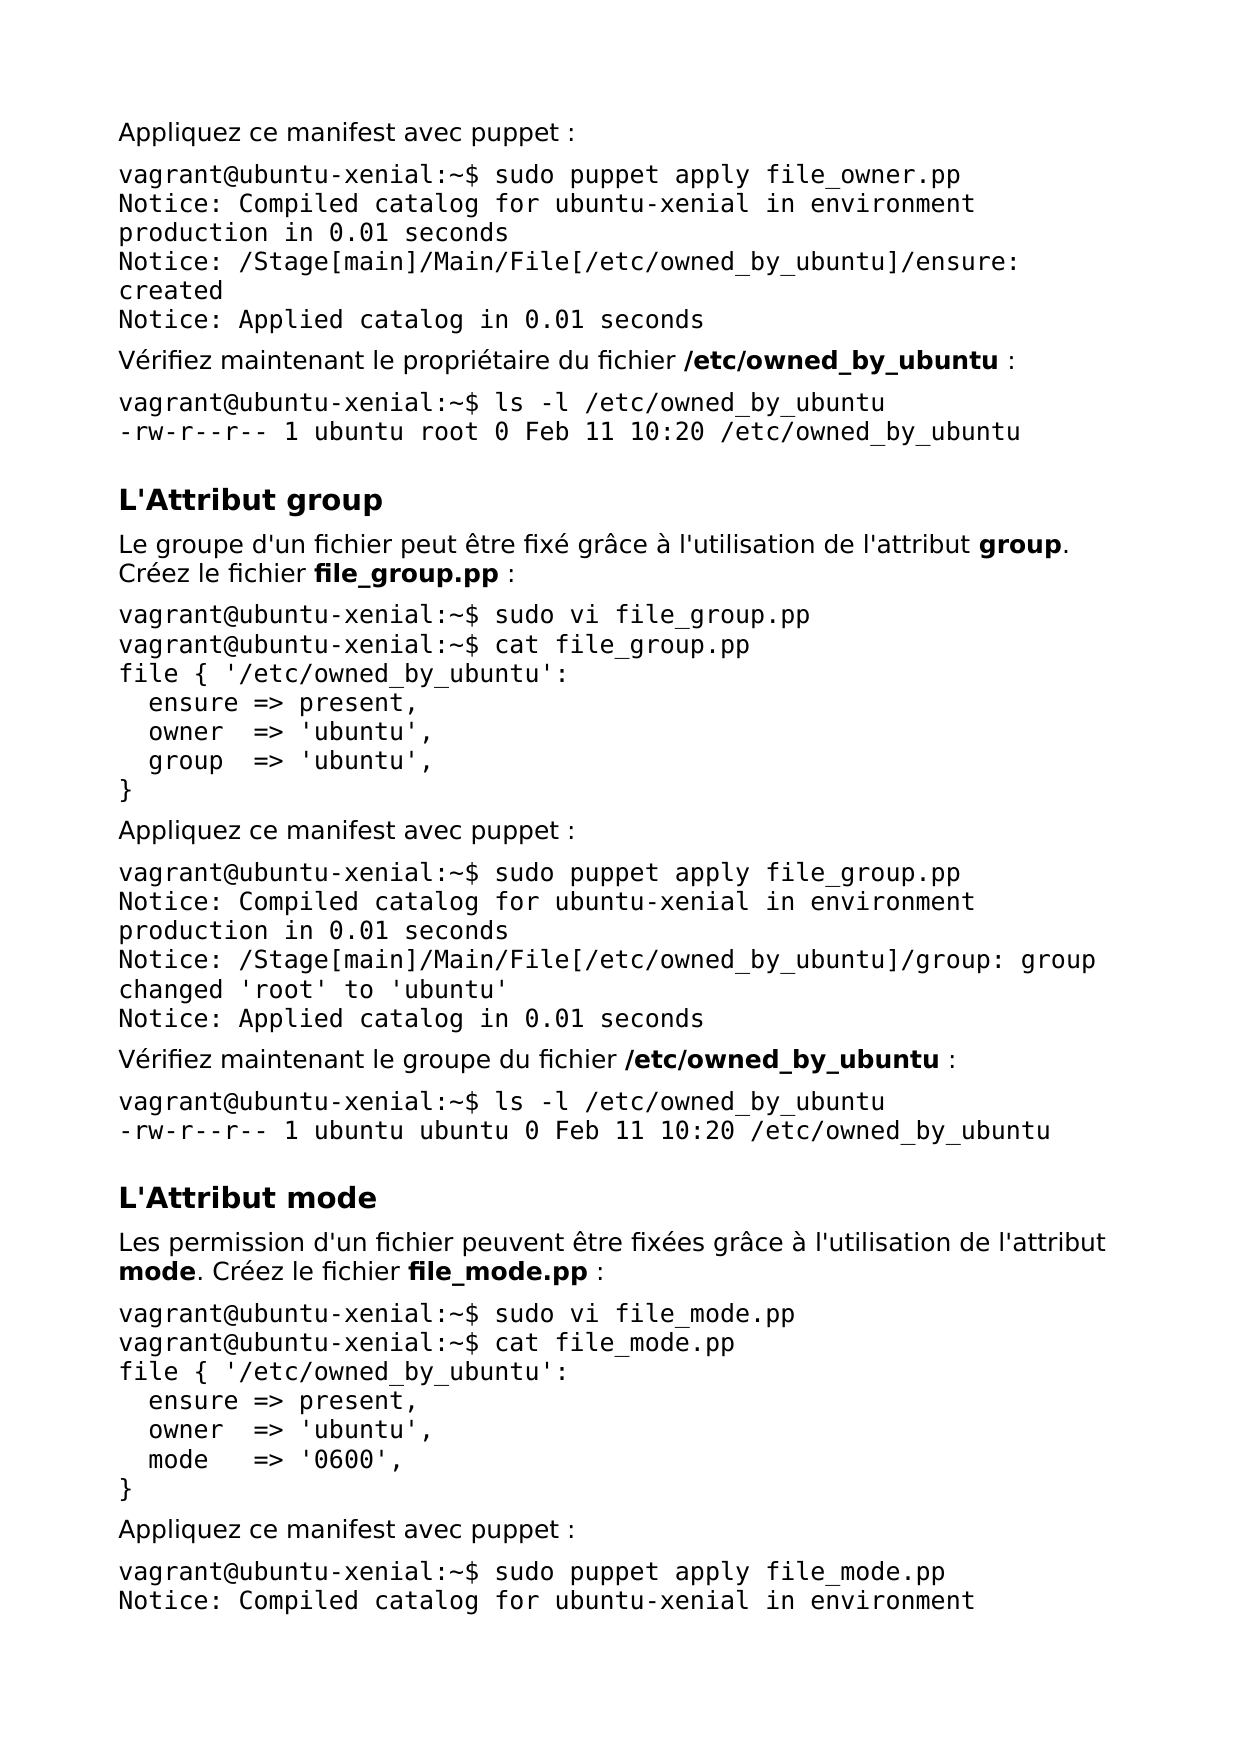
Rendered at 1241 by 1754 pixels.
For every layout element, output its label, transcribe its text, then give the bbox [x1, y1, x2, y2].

text vagrant@ubuntu-xenial:~$ sudo puppet apply file_group.pp Notice: Compiled catalog for ubuntu-xenial in environment production in 0.01 seconds Notice: /Stage[main]/Main/File[/etc/owned_by_ubuntu]/group: group changed 'root' to 'ubuntu' Notice: Applied catalog in 0.01 seconds [118, 858, 1122, 1033]
text Vérifiez maintenant le groupe du fichier /etc/owned_by_ubuntu : [118, 1045, 1122, 1074]
text Appliquez ce manifest avec puppet : [118, 1515, 1122, 1544]
text vagrant@ubuntu-xenial:~$ sudo puppet apply file_owner.pp Notice: Compiled catalog for ubuntu-xenial in environment production in 0.01 seconds Notice: /Stage[main]/Main/File[/etc/owned_by_ubuntu]/ensure: created Notice: Applied catalog in 0.01 seconds [118, 160, 1122, 335]
subtitle L'Attribut mode [118, 1182, 1122, 1216]
text vagrant@ubuntu-xenial:~$ sudo vi file_group.pp vagrant@ubuntu-xenial:~$ cat file_group.pp file { '/etc/owned_by_ubuntu': ensure => present, owner => 'ubuntu', group => 'ubuntu', } [118, 601, 1122, 805]
text Appliquez ce manifest avec puppet : [118, 118, 1122, 147]
text vagrant@ubuntu-xenial:~$ sudo puppet apply file_mode.pp Notice: Compiled catalog for ubuntu-xenial in environment [118, 1557, 1122, 1615]
text Le groupe d'un fichier peut être fixé grâce à l'utilisation de l'attribut group. Créez le fichier file_group.pp : [118, 530, 1122, 588]
text vagrant@ubuntu-xenial:~$ sudo vi file_mode.pp vagrant@ubuntu-xenial:~$ cat file_mode.pp file { '/etc/owned_by_ubuntu': ensure => present, owner => 'ubuntu', mode => '0600', } [118, 1299, 1122, 1503]
text vagrant@ubuntu-xenial:~$ ls -l /etc/owned_by_ubuntu -rw-r--r-- 1 ubuntu ubuntu 0 Feb 11 10:20 /etc/owned_by_ubuntu [118, 1087, 1122, 1145]
subtitle L'Attribut group [118, 483, 1122, 517]
text Les permission d'un fichier peuvent être fixées grâce à l'utilisation de l'attribut mode. Créez le fichier file_mode.pp : [118, 1228, 1122, 1287]
text Appliquez ce manifest avec puppet : [118, 817, 1122, 846]
text vagrant@ubuntu-xenial:~$ ls -l /etc/owned_by_ubuntu -rw-r--r-- 1 ubuntu root 0 Feb 11 10:20 /etc/owned_by_ubuntu [118, 388, 1122, 447]
text Vérifiez maintenant le propriétaire du fichier /etc/owned_by_ubuntu : [118, 347, 1122, 376]
